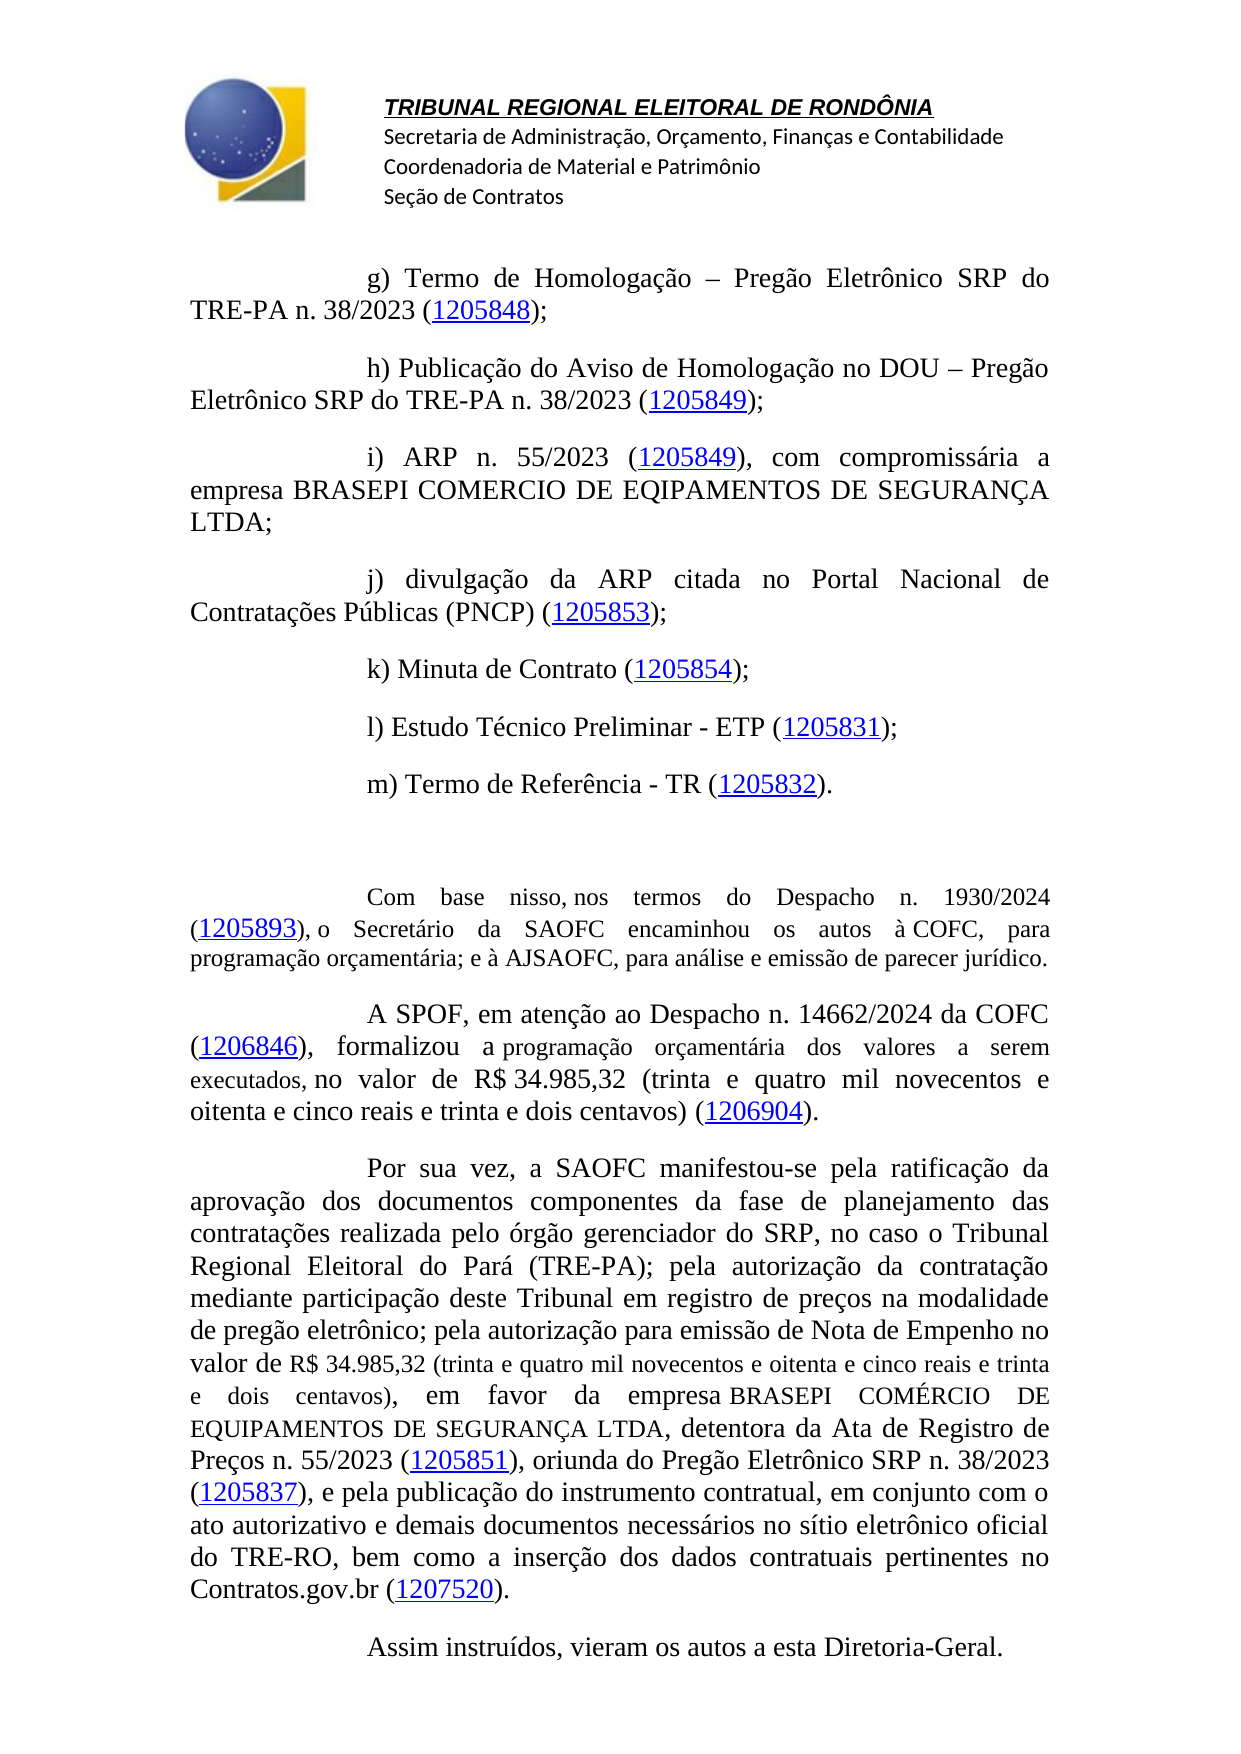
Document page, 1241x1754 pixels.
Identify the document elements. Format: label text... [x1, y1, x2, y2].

text m) Termo de Referência - TR (1205832). [190, 767, 1051, 799]
text l) Estudo Técnico Preliminar - ETP (1205831); [190, 710, 1051, 742]
text A SPOF, em atenção ao Despacho n. 14662/2024 da COFC (1206846), formalizou a programação orçamentária dos valores a serem executados, no valor de R$ 34.985,32 (trinta e quatro mil novecentos e oitenta e cinco reais e trinta e dois centavos) (1206904). [190, 997, 1051, 1126]
text Assim instruídos, vieram os autos a esta Diretoria-Geral. [190, 1630, 1051, 1662]
text Por sua vez, a SAOFC manifestou-se pela ratificação da aprovação dos documentos componentes da fase de planejamento das contratações realizada pelo órgão gerenciador do SRP, no caso o Tribunal Regional Eleitoral do Pará (TRE-PA); pela autorização da contratação mediante participação deste Tribunal em registro de preços na modalidade de pregão eletrônico; pela autorização para emissão de Nota de Empenho no valor de R$ 34.985,32 (trinta e quatro mil novecentos e oitenta e cinco reais e trinta e dois centavos), em favor da empresa BRASEPI COMÉRCIO DE EQUIPAMENTOS DE SEGURANÇA LTDA, detentora da Ata de Registro de Preços n. 55/2023 (1205851), oriunda do Pregão Eletrônico SRP n. 38/2023 (1205837), e pela publicação do instrumento contratual, em conjunto com o ato autorizativo e demais documentos necessários no sítio eletrônico oficial do TRE-RO, bem como a inserção dos dados contratuais pertinentes no Contratos.gov.br (1207520). [190, 1151, 1051, 1605]
text Com base nisso, nos termos do Despacho n. 1930/2024 (1205893), o Secretário da SAOFC encaminhou os autos à COFC, para programação orçamentária; e à AJSAOFC, para análise e emissão de parecer jurídico. [190, 882, 1051, 972]
text h) Publicação do Aviso de Homologação no DOU – Pregão Eletrônico SRP do TRE-PA n. 38/2023 (1205849); [190, 351, 1051, 415]
text g) Termo de Homologação – Pregão Eletrônico SRP do TRE-PA n. 38/2023 (1205848); [190, 261, 1051, 326]
text k) Minuta de Contrato (1205854); [190, 652, 1051, 685]
text j) divulgação da ARP citada no Portal Nacional de Contratações Públicas (PNCP) (1205853); [190, 563, 1051, 627]
text i) ARP n. 55/2023 (1205849), com compromissária a empresa BRASEPI COMERCIO DE EQIPAMENTOS DE SEGURANÇA LTDA; [190, 440, 1051, 538]
